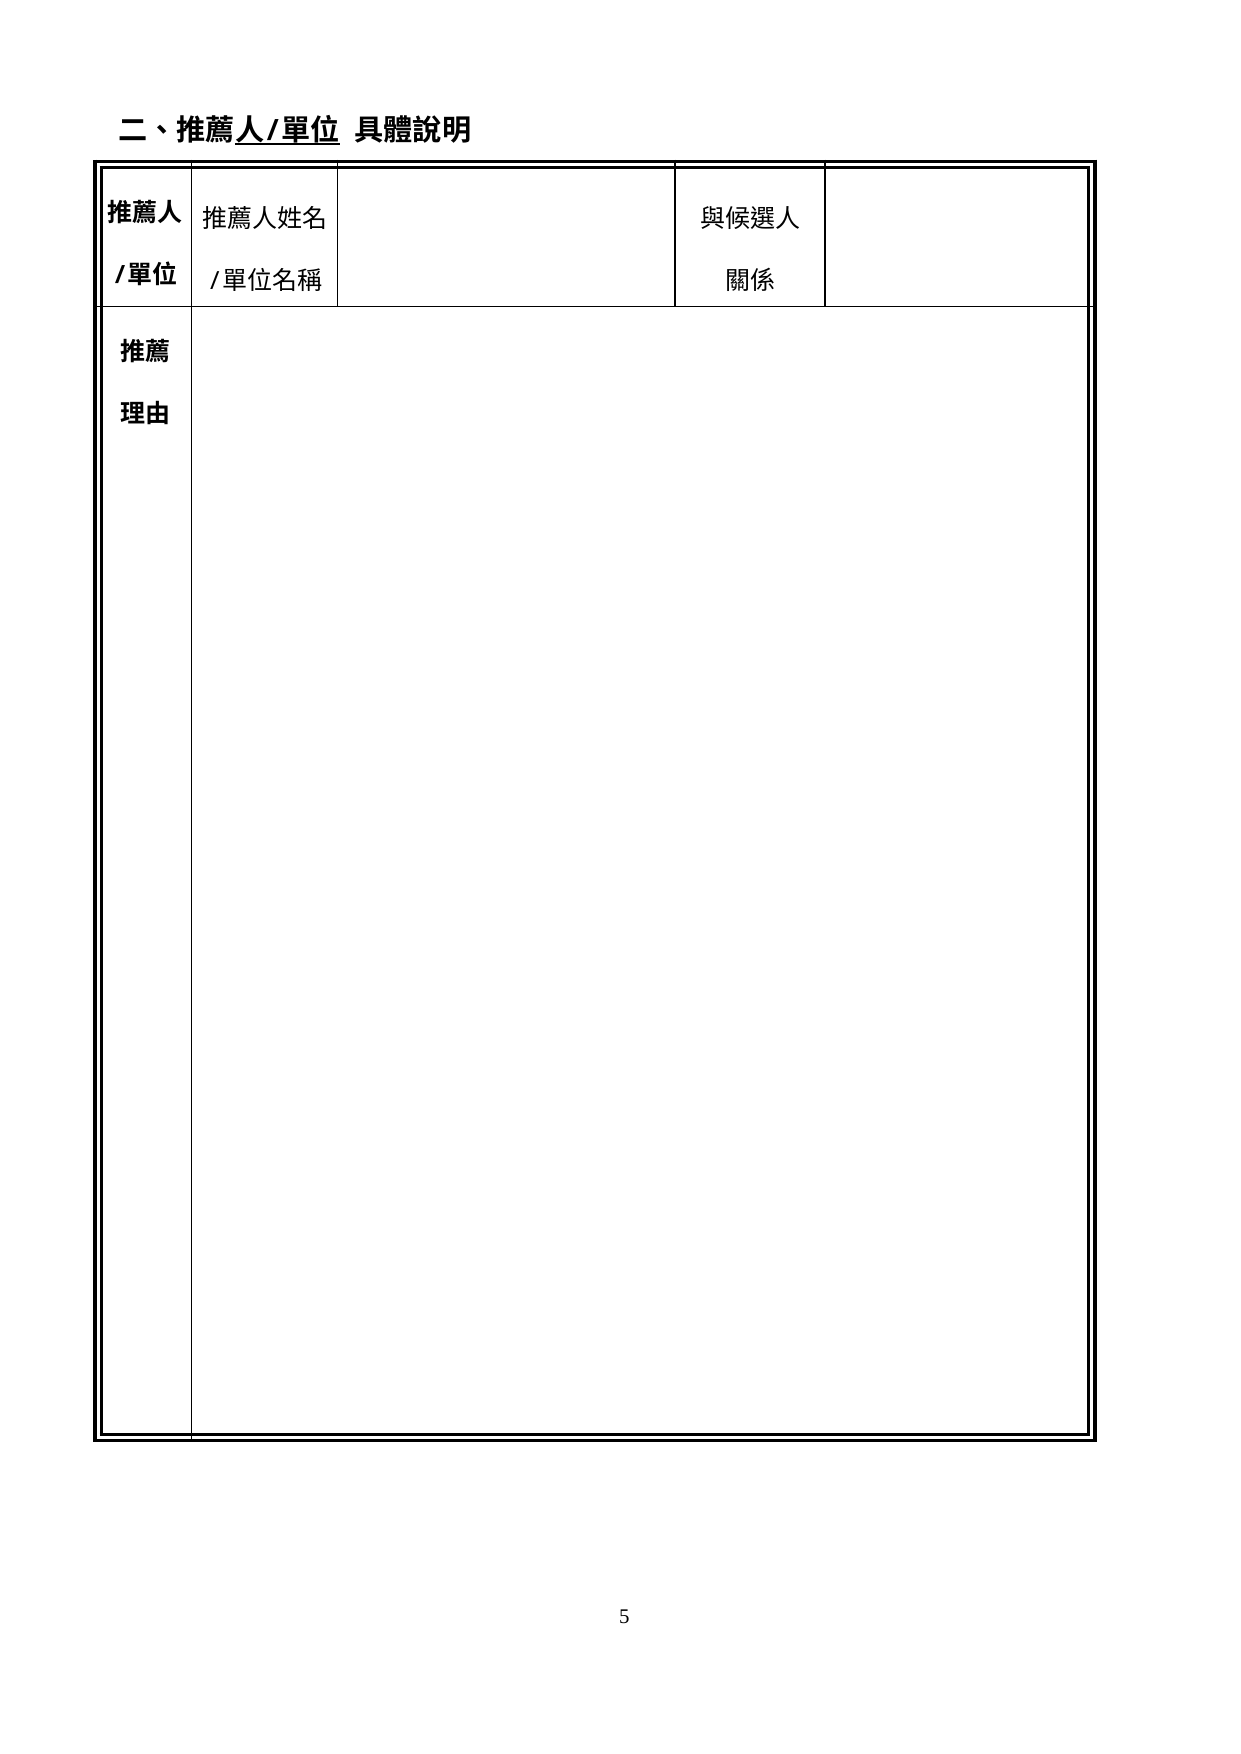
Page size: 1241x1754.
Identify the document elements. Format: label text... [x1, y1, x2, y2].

table_cell [192, 307, 1087, 1432]
table_header 推薦人姓名 /單位名稱 [192, 169, 337, 306]
table_cell 推薦 理由 [103, 307, 191, 1432]
table_header [826, 163, 1092, 306]
table_header 推薦人 /單位 [98, 163, 191, 306]
table_header [1097, 160, 1142, 268]
table_header [826, 169, 1087, 306]
text 二、推薦人/單位 具體說明 [118, 107, 1122, 149]
table_header [338, 169, 674, 306]
table_header 與候選人 關係 [676, 169, 824, 306]
table_cell [1097, 268, 1142, 1432]
